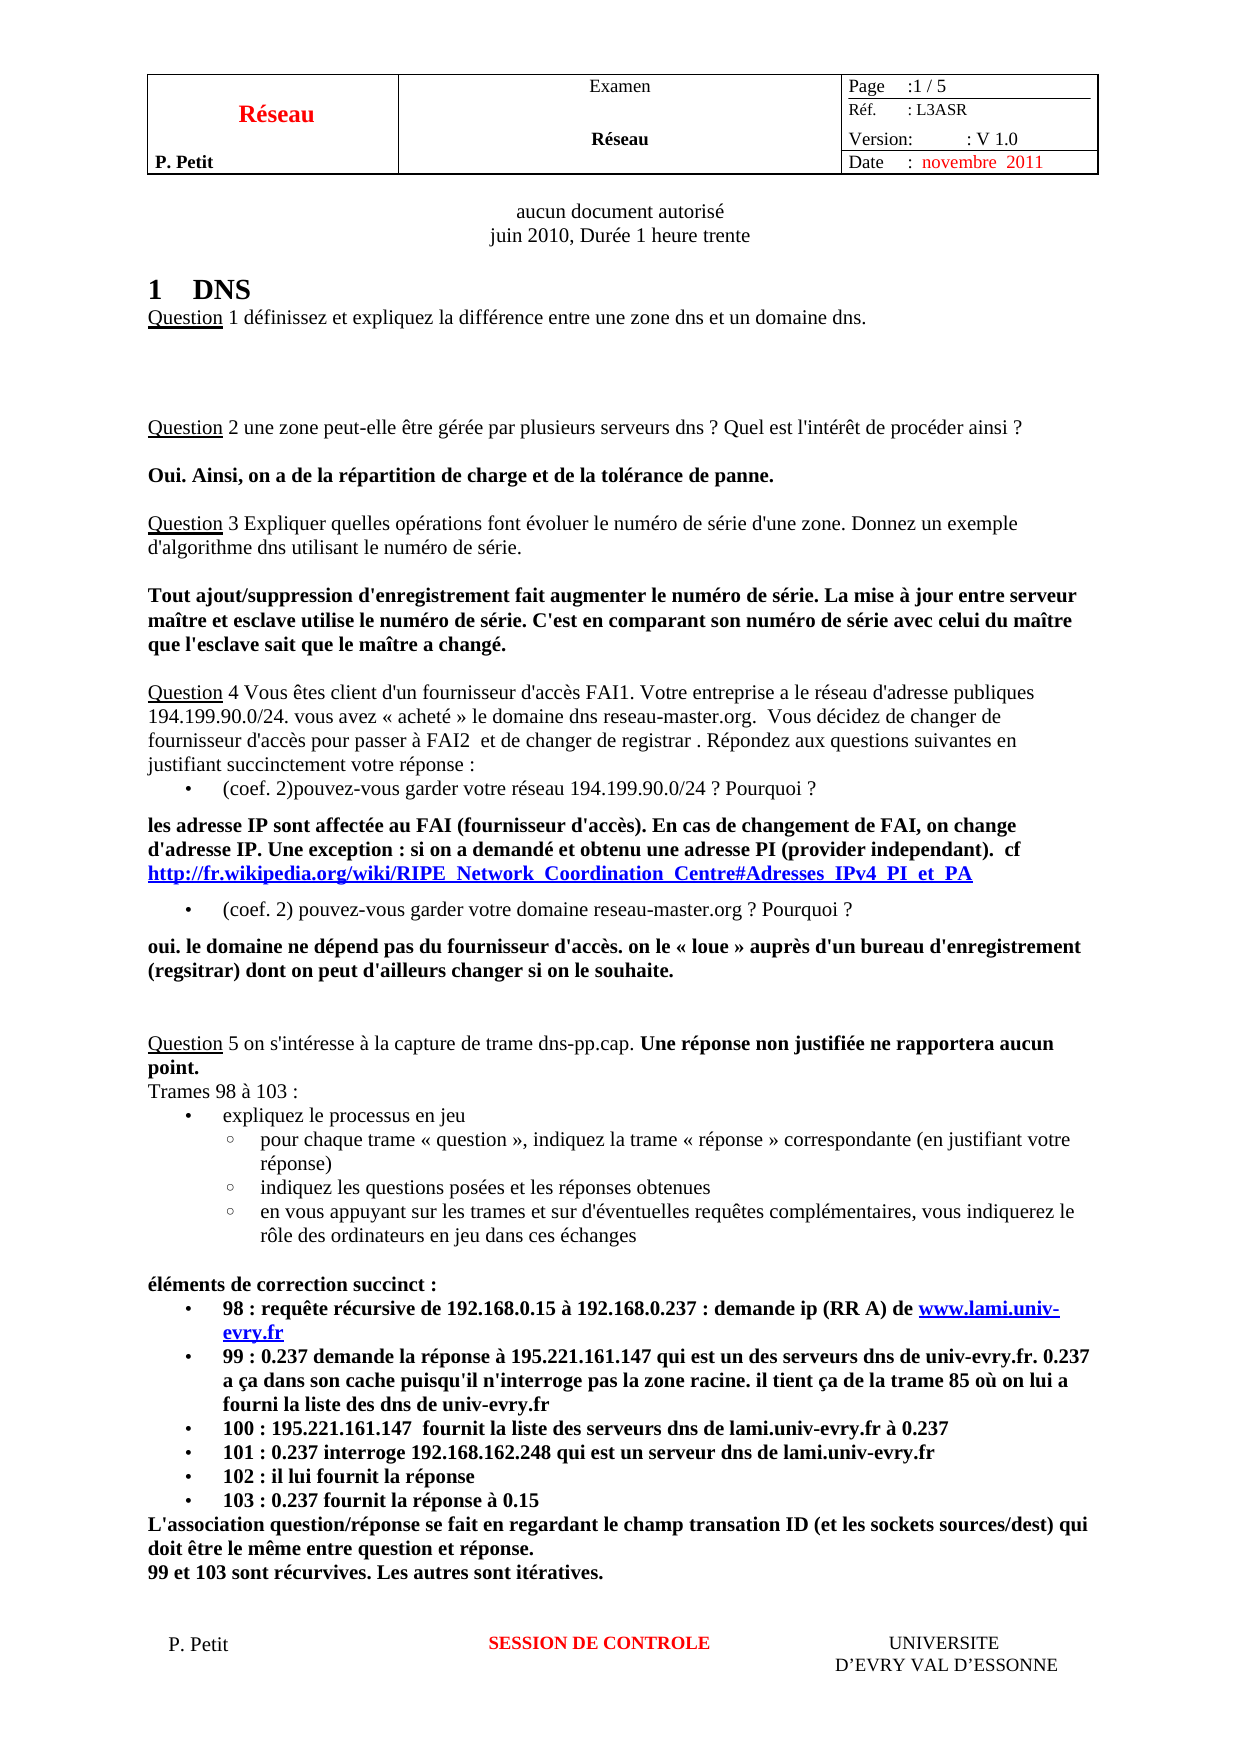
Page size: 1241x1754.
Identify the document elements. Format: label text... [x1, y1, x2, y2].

list 101 : 0.237 interroge 192.168.162.248 qui est un serveur dns de lami.univ-evry.fr [185, 1440, 1092, 1464]
text oui. le domaine ne dépend pas du fournisseur d'accès. on le « loue » auprès d'un bureau d'enregistrement (regsitrar) dont on peut d'ailleurs changer si on le souhaite. [148, 934, 1092, 982]
text les adresse IP sont affectée au FAI (fournisseur d'accès). En cas de changement de FAI, on change d'adresse IP. Une exception : si on a demandé et obtenu une adresse PI (provider independant). cf http://fr.wikipedia.org/wiki/RIPE_Network_Coordination_Centre#Adresses_IPv4_PI_et_PA [148, 812, 1092, 885]
list 102 : il lui fournit la réponse [185, 1464, 1092, 1488]
list (coef. 2) pouvez-vous garder votre domaine reseau-master.org ? Pourquoi ? [185, 897, 1092, 921]
list (coef. 2)pouvez-vous garder votre réseau 194.199.90.0/24 ? Pourquoi ? [185, 776, 1092, 800]
list 103 : 0.237 fournit la réponse à 0.15 [185, 1488, 1092, 1512]
list expliquez le processus en jeu [185, 1103, 1092, 1127]
text L'association question/réponse se fait en regardant le champ transation ID (et les sockets sources/dest) qui doit être le même entre question et réponse. [148, 1512, 1092, 1560]
list indiquez les questions posées et les réponses obtenues [223, 1175, 1092, 1199]
text aucun document autorisé [148, 199, 1092, 223]
subtitle DNS [148, 272, 1092, 305]
list en vous appuyant sur les trames et sur d'éventuelles requêtes complémentaires, vous indiquerez le rôle des ordinateurs en jeu dans ces échanges [223, 1199, 1092, 1247]
text Question 5 on s'intéresse à la capture de trame dns-pp.cap. Une réponse non justifiée ne rapportera aucun point. [148, 1031, 1092, 1079]
text Tout ajout/suppression d'enregistrement fait augmenter le numéro de série. La mise à jour entre serveur maître et esclave utilise le numéro de série. C'est en comparant son numéro de série avec celui du maître que l'esclave sait que le maître a changé. [148, 583, 1092, 656]
list pour chaque trame « question », indiquez la trame « réponse » correspondante (en justifiant votre réponse) [223, 1127, 1092, 1175]
text 99 et 103 sont récurvives. Les autres sont itératives. [148, 1560, 1092, 1584]
text juin 2010, Durée 1 heure trente [148, 223, 1092, 247]
text Question 2 une zone peut-elle être gérée par plusieurs serveurs dns ? Quel est l'intérêt de procéder ainsi ? [148, 415, 1092, 439]
list 99 : 0.237 demande la réponse à 195.221.161.147 qui est un des serveurs dns de univ-evry.fr. 0.237 a ça dans son cache puisqu'il n'interroge pas la zone racine. il tient ça de la trame 85 où on lui a fourni la liste des dns de univ-evry.fr [185, 1344, 1092, 1416]
text Trames 98 à 103 : [148, 1079, 1092, 1103]
list 100 : 195.221.161.147 fournit la liste des serveurs dns de lami.univ-evry.fr à 0.237 [185, 1416, 1092, 1440]
text Question 4 Vous êtes client d'un fournisseur d'accès FAI1. Votre entreprise a le réseau d'adresse publiques 194.199.90.0/24. vous avez « acheté » le domaine dns reseau-master.org. Vous décidez de changer de fournisseur d'accès pour passer à FAI2 et de changer de registrar . Répondez aux questions suivantes en justifiant succinctement votre réponse : [148, 680, 1092, 776]
text Oui. Ainsi, on a de la répartition de charge et de la tolérance de panne. [148, 463, 1092, 487]
list 98 : requête récursive de 192.168.0.15 à 192.168.0.237 : demande ip (RR A) de www.lami.univ-evry.fr [185, 1296, 1092, 1344]
text Question 1 définissez et expliquez la différence entre une zone dns et un domaine dns. [148, 305, 1092, 329]
text Question 3 Expliquer quelles opérations font évoluer le numéro de série d'une zone. Donnez un exemple d'algorithme dns utilisant le numéro de série. [148, 511, 1092, 559]
text éléments de correction succinct : [148, 1272, 1092, 1296]
